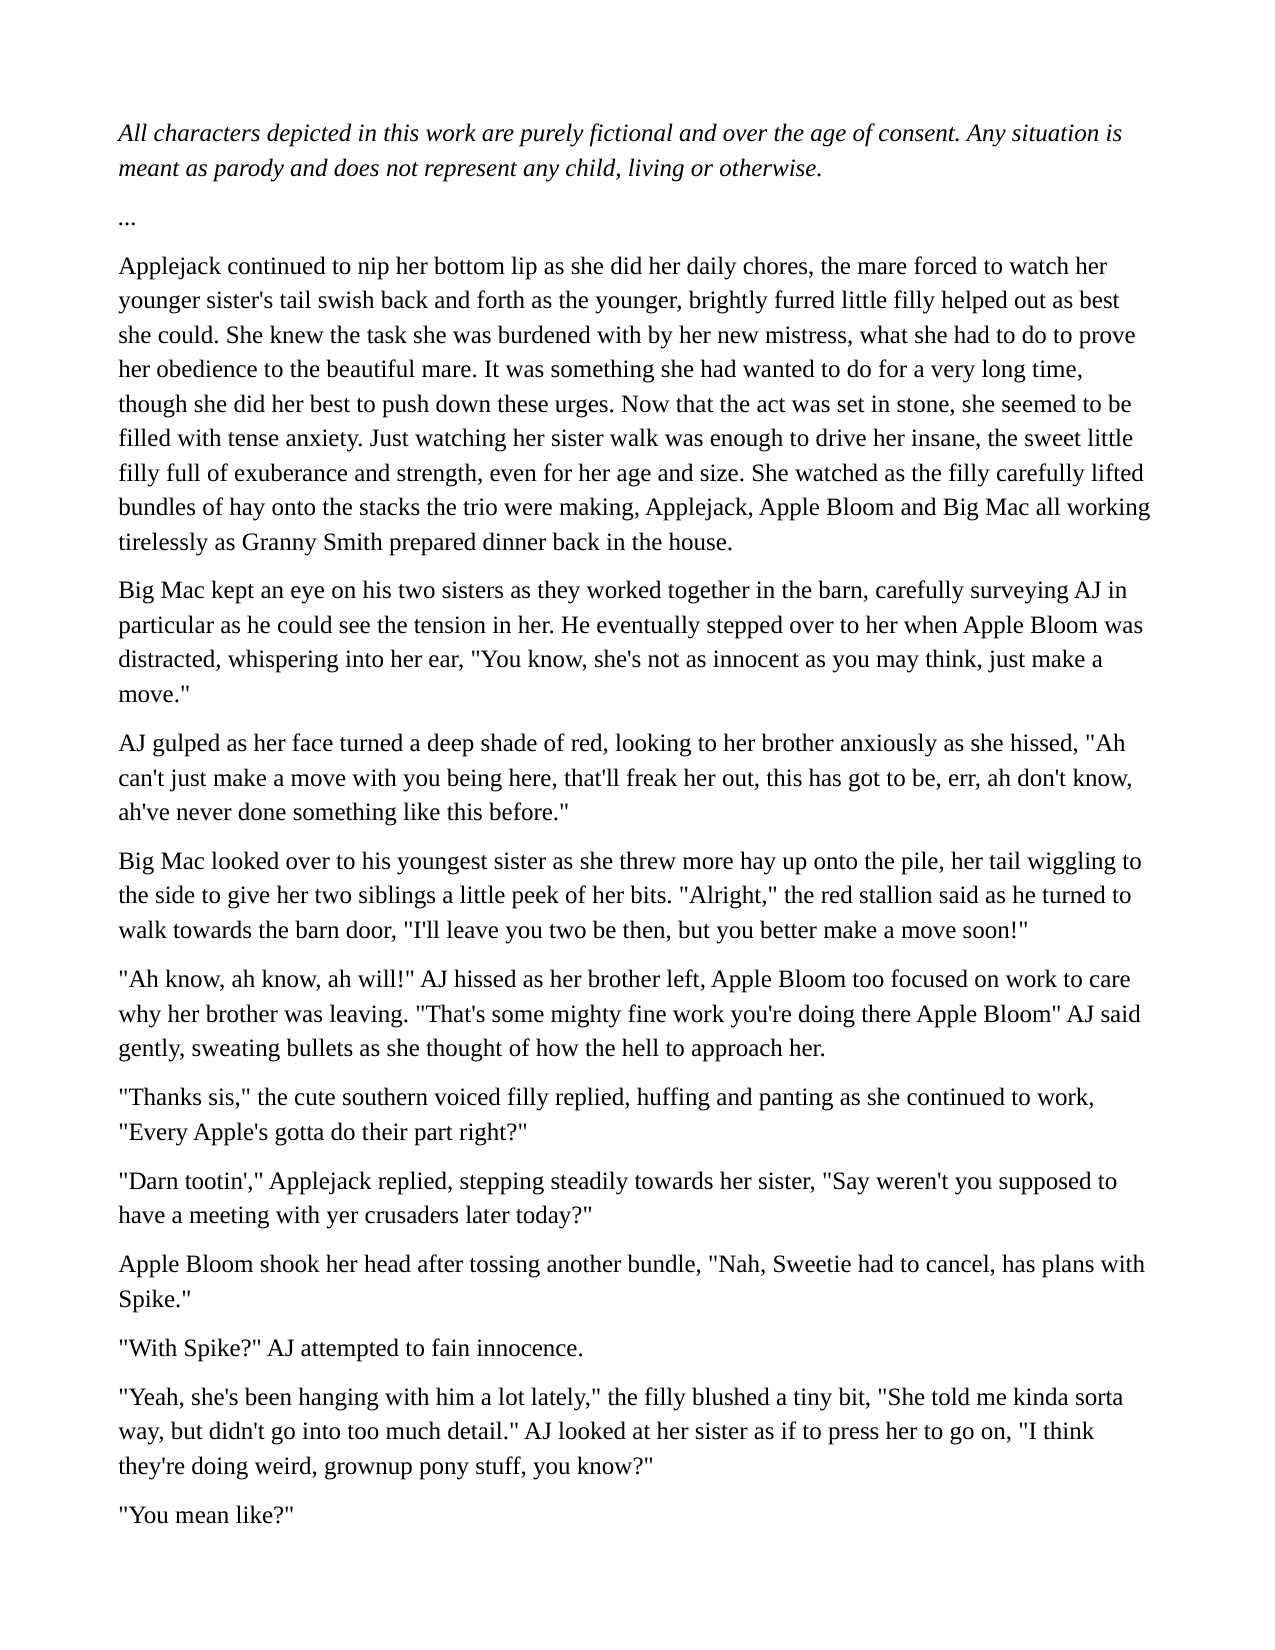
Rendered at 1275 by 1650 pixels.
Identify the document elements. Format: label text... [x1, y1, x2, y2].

text Apple Bloom shook her head after tossing another bundle, "Nah, Sweetie had to cancel, has plans with Spike." [118, 1249, 1157, 1312]
text Big Mac kept an eye on his two sisters as they worked together in the barn, carefully surveying AJ in particular as he could see the tension in her. He eventually stepped over to her when Apple Bloom was distracted, whispering into her ear, "You know, she's not as innocent as you may think, just make a move." [118, 576, 1157, 708]
text Applejack continued to nip her bottom lip as she did her daily chores, the mare forced to watch her younger sister's tail swish back and forth as the younger, brightly furred little filly helped out as best she could. She knew the task she was burdened with by her new mistress, what she had to do to prove her obedience to the beautiful mare. It was something she had wanted to do for a very long time, though she did her best to push down these urges. Now that the act was set in stone, she seemed to be filled with tense anxiety. Just watching her sister walk was enough to drive her insane, the sweet little filly full of exuberance and strength, even for her age and size. She watched as the filly carefully lifted bundles of hay onto the stacks the trio were making, Applejack, Apple Bloom and Big Mac all working tirelessly as Granny Smith prepared dinner back in the house. [118, 251, 1157, 555]
text ... [118, 202, 1157, 230]
text AJ gulped as her face turned a deep shade of red, looking to her brother anxiously as she hissed, "Ah can't just make a move with you being here, that'll freak her out, this has got to be, err, ah don't know, ah've never done something like this before." [118, 728, 1157, 826]
text "Darn tootin'," Applejack replied, stepping steadily towards her sister, "Say weren't you supposed to have a meeting with yer crusaders later today?" [118, 1166, 1157, 1229]
text "Ah know, ah know, ah will!" AJ hissed as her brother left, Apple Bloom too focused on work to care why her brother was leaving. "That's some mighty fine work you're doing there Apple Bloom" AJ said gently, sweating bullets as she thought of how the hell to approach her. [118, 964, 1157, 1062]
text "With Spike?" AJ attempted to fain innocence. [118, 1333, 1157, 1362]
text All characters depicted in this work are purely fictional and over the age of consent. Any situation is meant as parody and does not represent any child, living or otherwise. [118, 118, 1157, 181]
text "You mean like?" [118, 1500, 1157, 1529]
text "Yeah, she's been hanging with him a lot lately," the filly blushed a tiny bit, "She told me kinda sorta way, but didn't go into too much detail." AJ looked at her sister as if to press her to go on, "I think they're doing weird, grownup pony stuff, you know?" [118, 1382, 1157, 1479]
text "Thanks sis," the cute southern voiced filly replied, huffing and panting as she continued to work, "Every Apple's gotta do their part right?" [118, 1082, 1157, 1145]
text Big Mac looked over to his youngest sister as she threw more hay up onto the pile, her tail wiggling to the side to give her two siblings a little peek of her bits. "Alright," the red stallion said as he turned to walk towards the barn door, "I'll leave you two be then, but you better make a move soon!" [118, 846, 1157, 944]
